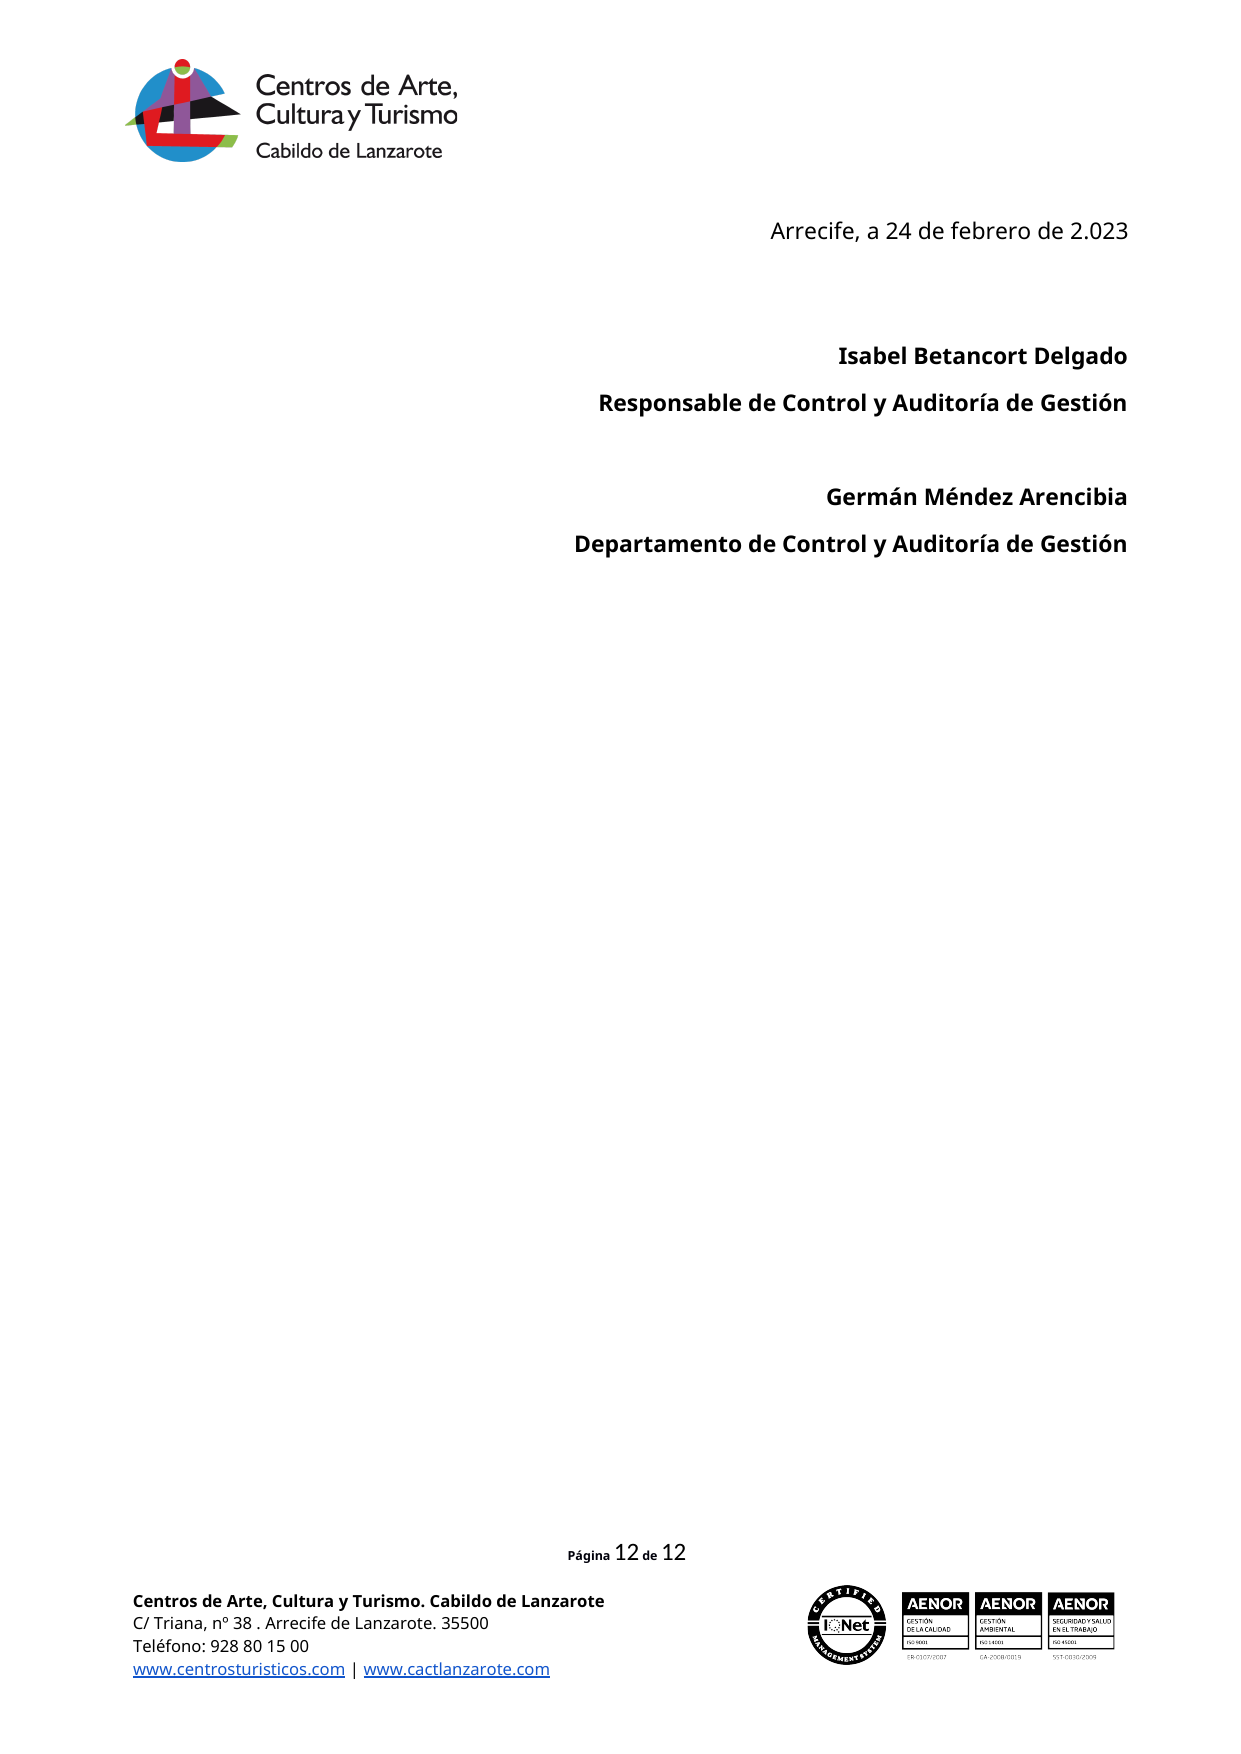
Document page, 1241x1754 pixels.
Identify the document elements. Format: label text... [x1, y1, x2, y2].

text Arrecife, a 24 de febrero de 2.023 [125, 215, 1128, 246]
picture [807, 1585, 1115, 1665]
text Germán Méndez Arencibia [125, 481, 1128, 512]
picture [125, 59, 458, 162]
text Isabel Betancort Delgado [125, 340, 1128, 371]
text Departamento de Control y Auditoría de Gestión [125, 528, 1128, 559]
text Responsable de Control y Auditoría de Gestión [125, 387, 1128, 418]
